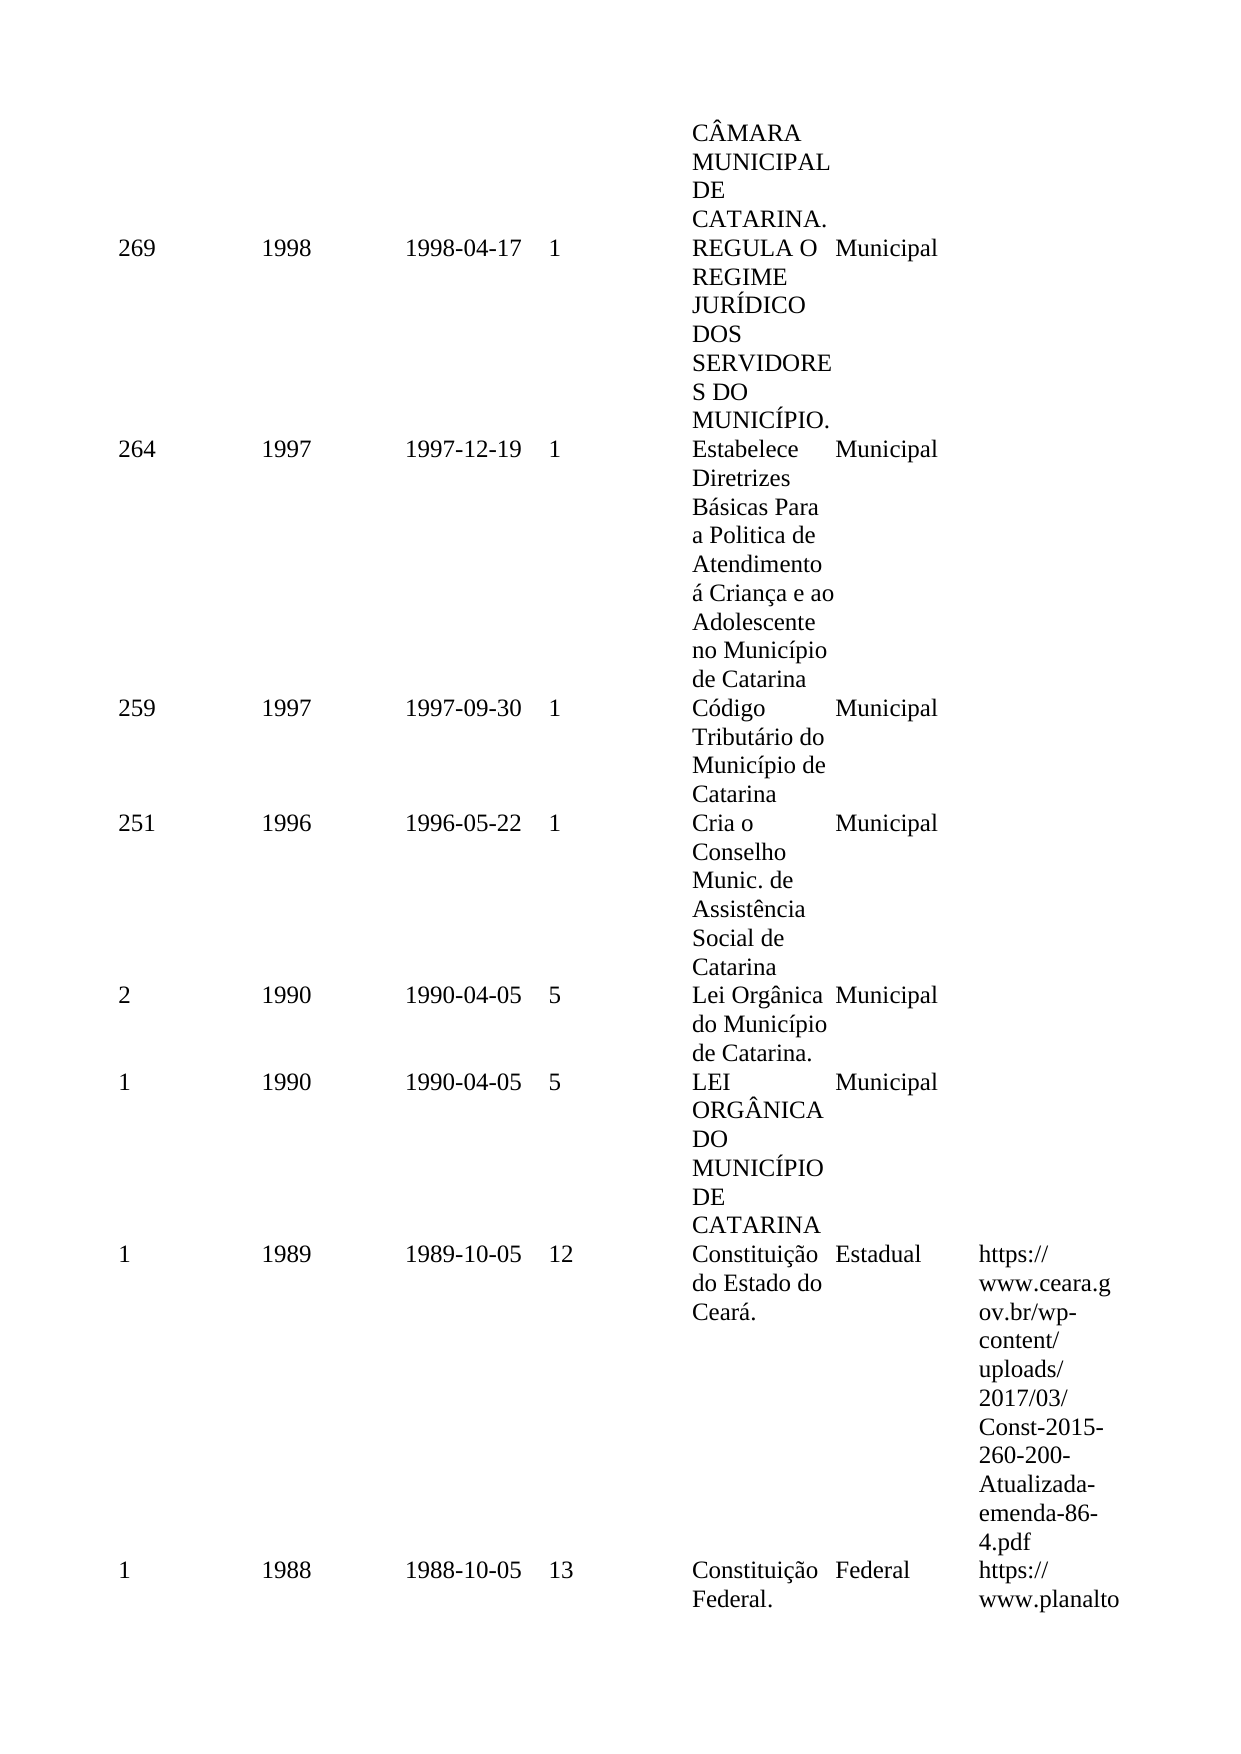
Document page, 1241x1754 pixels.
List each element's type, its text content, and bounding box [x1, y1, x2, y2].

table_cell 1989-10-05 [405, 1239, 548, 1556]
table_cell 1996-05-22 [405, 808, 548, 981]
table_cell 1988 [261, 1556, 405, 1613]
table_cell 259 [118, 693, 261, 808]
table_cell https://www.planalto [979, 1556, 1122, 1613]
table_cell 1998-04-17 [405, 233, 548, 434]
table_cell [979, 981, 1122, 1067]
table_cell 1996 [261, 808, 405, 981]
table_cell Estadual [835, 1239, 979, 1556]
table_cell REGULA O REGIME JURÍDICO DOS SERVIDORES DO MUNICÍPIO. [692, 233, 835, 434]
table_cell 1988-10-05 [405, 1556, 548, 1613]
table_cell 1997-12-19 [405, 434, 548, 693]
table_cell [979, 434, 1122, 693]
table_cell LEI ORGÂNICA DO MUNICÍPIO DE CATARINA [692, 1067, 835, 1239]
table_cell Municipal [835, 808, 979, 981]
table_cell https://www.ceara.gov.br/wp-content/uploads/2017/03/Const-2015-260-200-Atualizada-emenda-86-4.pdf [979, 1239, 1122, 1556]
table_cell 1997-09-30 [405, 693, 548, 808]
table_cell 1 [118, 1556, 261, 1613]
table_cell 1997 [261, 693, 405, 808]
table_cell 1990 [261, 981, 405, 1067]
table_cell 1997 [261, 434, 405, 693]
table_cell [979, 808, 1122, 981]
table_cell [548, 118, 692, 233]
table_cell [979, 693, 1122, 808]
table_cell 12 [548, 1239, 692, 1556]
table_cell Municipal [835, 434, 979, 693]
table_cell [979, 233, 1122, 434]
table_cell Municipal [835, 1067, 979, 1239]
table_cell 13 [548, 1556, 692, 1613]
table_cell Código Tributário do Município de Catarina [692, 693, 835, 808]
table_cell 251 [118, 808, 261, 981]
table_cell [405, 118, 548, 233]
table_cell 1998 [261, 233, 405, 434]
table_cell Municipal [835, 981, 979, 1067]
table_cell 1990 [261, 1067, 405, 1239]
table_cell [118, 118, 261, 233]
table_cell 5 [548, 1067, 692, 1239]
table_cell [261, 118, 405, 233]
table_cell CÂMARA MUNICIPAL DE CATARINA. [692, 118, 835, 233]
table_cell [979, 1067, 1122, 1239]
table_cell 269 [118, 233, 261, 434]
table_cell 1 [548, 808, 692, 981]
table_cell 1 [118, 1239, 261, 1556]
table_cell [835, 118, 979, 233]
table_cell 1990-04-05 [405, 1067, 548, 1239]
table_cell Municipal [835, 693, 979, 808]
table_cell Lei Orgânica do Município de Catarina. [692, 981, 835, 1067]
table_cell Estabelece Diretrizes Básicas Para a Politica de Atendimento á Criança e ao Adolescente no Município de Catarina [692, 434, 835, 693]
table_cell Constituição Federal. [692, 1556, 835, 1613]
table_cell Constituição do Estado do Ceará. [692, 1239, 835, 1556]
table_cell Federal [835, 1556, 979, 1613]
table_cell 1990-04-05 [405, 981, 548, 1067]
table_cell 1 [118, 1067, 261, 1239]
table_cell 1 [548, 233, 692, 434]
table_cell 1 [548, 693, 692, 808]
table_cell Cria o Conselho Munic. de Assistência Social de Catarina [692, 808, 835, 981]
table_cell 2 [118, 981, 261, 1067]
table_cell Municipal [835, 233, 979, 434]
table_cell 1989 [261, 1239, 405, 1556]
table_cell 1 [548, 434, 692, 693]
table_cell 264 [118, 434, 261, 693]
table_cell [979, 118, 1122, 233]
table_cell 5 [548, 981, 692, 1067]
